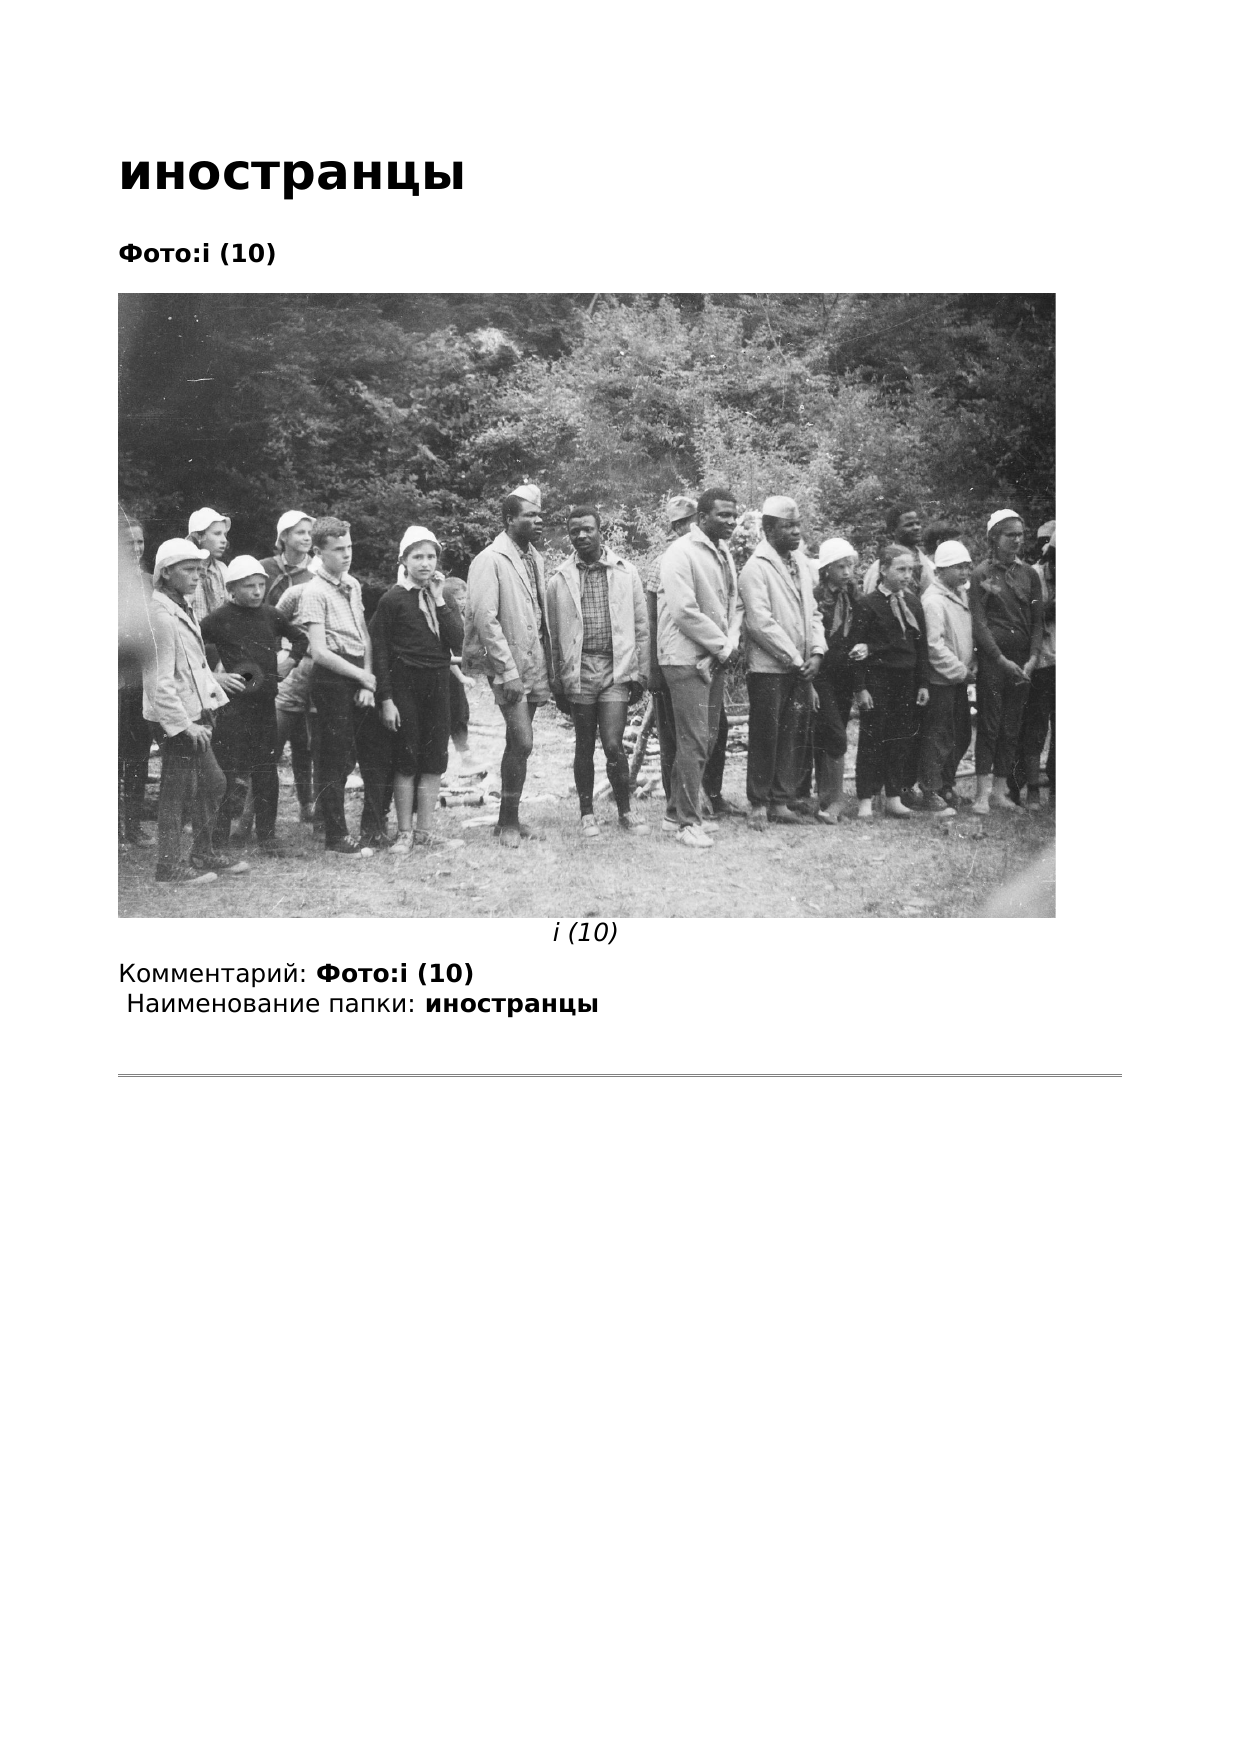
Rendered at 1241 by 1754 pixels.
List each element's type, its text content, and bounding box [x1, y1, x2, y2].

subtitle Фото:i (10) [118, 239, 1122, 268]
text Комментарий: Фото:i (10) Наименование папки: иностранцы [118, 960, 1122, 1047]
picture [118, 293, 1056, 918]
subtitle иностранцы [118, 143, 1122, 201]
text i (10) [118, 918, 1056, 947]
